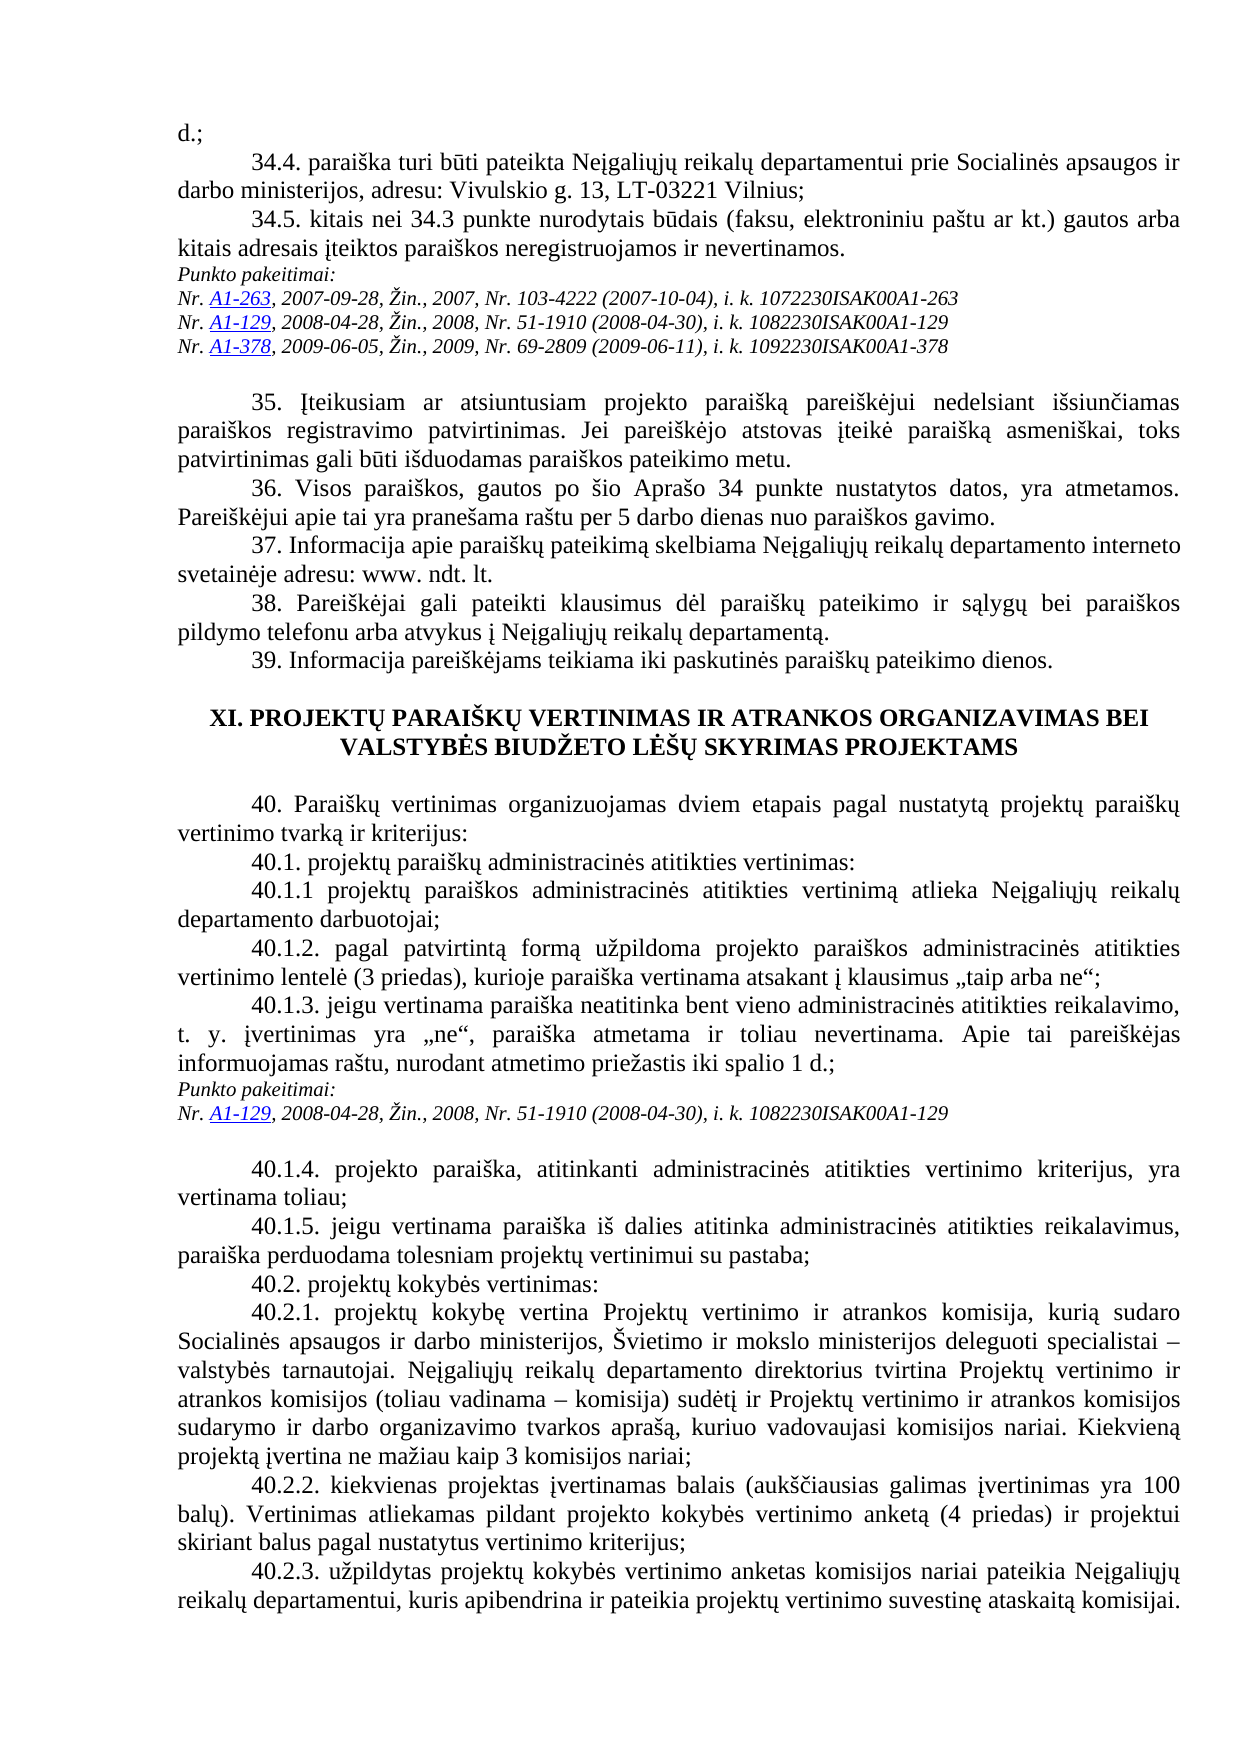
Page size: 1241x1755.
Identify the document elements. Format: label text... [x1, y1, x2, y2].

text 40.1.3. jeigu vertinama paraiška neatitinka bent vieno administracinės atitikties reikalavimo, t. y. įvertinimas yra „ne“, paraiška atmetama ir toliau nevertinama. Apie tai pareiškėjas informuojamas raštu, nurodant atmetimo priežastis iki spalio 1 d.; [177, 991, 1181, 1077]
text 34.5. kitais nei 34.3 punkte nurodytais būdais (faksu, elektroniniu paštu ar kt.) gautos arba kitais adresais įteiktos paraiškos neregistruojamos ir nevertinamos. [177, 204, 1181, 262]
text 40.1.4. projekto paraiška, atitinkanti administracinės atitikties vertinimo kriterijus, yra vertinama toliau; [177, 1154, 1181, 1211]
text XI. PROJEKTŲ PARAIŠKŲ VERTINIMAS IR ATRANKOS ORGANIZAVIMAS BEI VALSTYBĖS BIUDŽETO LĖŠŲ SKYRIMAS PROJEKTAMS [177, 703, 1181, 761]
text 34.4. paraiška turi būti pateikta Neįgaliųjų reikalų departamentui prie Socialinės apsaugos ir darbo ministerijos, adresu: Vivulskio g. 13, LT-03221 Vilnius; [177, 147, 1181, 204]
text 40.2.1. projektų kokybę vertina Projektų vertinimo ir atrankos komisija, kurią sudaro Socialinės apsaugos ir darbo ministerijos, Švietimo ir mokslo ministerijos deleguoti specialistai – valstybės tarnautojai. Neįgaliųjų reikalų departamento direktorius tvirtina Projektų vertinimo ir atrankos komisijos (toliau vadinama – komisija) sudėtį ir Projektų vertinimo ir atrankos komisijos sudarymo ir darbo organizavimo tvarkos aprašą, kuriuo vadovaujasi komisijos nariai. Kiekvieną projektą įvertina ne mažiau kaip 3 komisijos nariai; [177, 1297, 1181, 1470]
text Punkto pakeitimai: [177, 1077, 1181, 1101]
text 35. Įteikusiam ar atsiuntusiam projekto paraišką pareiškėjui nedelsiant išsiunčiamas paraiškos registravimo patvirtinimas. Jei pareiškėjo atstovas įteikė paraišką asmeniškai, toks patvirtinimas gali būti išduodamas paraiškos pateikimo metu. [177, 387, 1181, 473]
text Nr. A1-129, 2008-04-28, Žin., 2008, Nr. 51-1910 (2008-04-30), i. k. 1082230ISAK00A1-129 [177, 1101, 1181, 1125]
text d.; [177, 118, 1181, 147]
text 40.1.5. jeigu vertinama paraiška iš dalies atitinka administracinės atitikties reikalavimus, paraiška perduodama tolesniam projektų vertinimui su pastaba; [177, 1211, 1181, 1269]
text 40. Paraiškų vertinimas organizuojamas dviem etapais pagal nustatytą projektų paraiškų vertinimo tvarką ir kriterijus: [177, 789, 1181, 847]
text 40.1.2. pagal patvirtintą formą užpildoma projekto paraiškos administracinės atitikties vertinimo lentelė (3 priedas), kurioje paraiška vertinama atsakant į klausimus „taip arba ne“; [177, 933, 1181, 991]
text 37. Informacija apie paraiškų pateikimą skelbiama Neįgaliųjų reikalų departamento interneto svetainėje adresu: www. ndt. lt. [177, 531, 1181, 588]
text 40.1. projektų paraiškų administracinės atitikties vertinimas: [177, 847, 1181, 876]
text Nr. A1-378, 2009-06-05, Žin., 2009, Nr. 69-2809 (2009-06-11), i. k. 1092230ISAK00A1-378 [177, 334, 1181, 358]
text 36. Visos paraiškos, gautos po šio Aprašo 34 punkte nustatytos datos, yra atmetamos. Pareiškėjui apie tai yra pranešama raštu per 5 darbo dienas nuo paraiškos gavimo. [177, 473, 1181, 531]
text Nr. A1-129, 2008-04-28, Žin., 2008, Nr. 51-1910 (2008-04-30), i. k. 1082230ISAK00A1-129 [177, 310, 1181, 334]
text 39. Informacija pareiškėjams teikiama iki paskutinės paraiškų pateikimo dienos. [177, 646, 1181, 674]
text 40.2. projektų kokybės vertinimas: [177, 1269, 1181, 1297]
text 40.1.1 projektų paraiškos administracinės atitikties vertinimą atlieka Neįgaliųjų reikalų departamento darbuotojai; [177, 876, 1181, 933]
text Nr. A1-263, 2007-09-28, Žin., 2007, Nr. 103-4222 (2007-10-04), i. k. 1072230ISAK00A1-263 [177, 286, 1181, 310]
text 40.2.2. kiekvienas projektas įvertinamas balais (aukščiausias galimas įvertinimas yra 100 balų). Vertinimas atliekamas pildant projekto kokybės vertinimo anketą (4 priedas) ir projektui skiriant balus pagal nustatytus vertinimo kriterijus; [177, 1470, 1181, 1556]
text Punkto pakeitimai: [177, 262, 1181, 286]
text 40.2.3. užpildytas projektų kokybės vertinimo anketas komisijos nariai pateikia Neįgaliųjų reikalų departamentui, kuris apibendrina ir pateikia projektų vertinimo suvestinę ataskaitą komisijai. [177, 1556, 1181, 1614]
text 38. Pareiškėjai gali pateikti klausimus dėl paraiškų pateikimo ir sąlygų bei paraiškos pildymo telefonu arba atvykus į Neįgaliųjų reikalų departamentą. [177, 588, 1181, 646]
